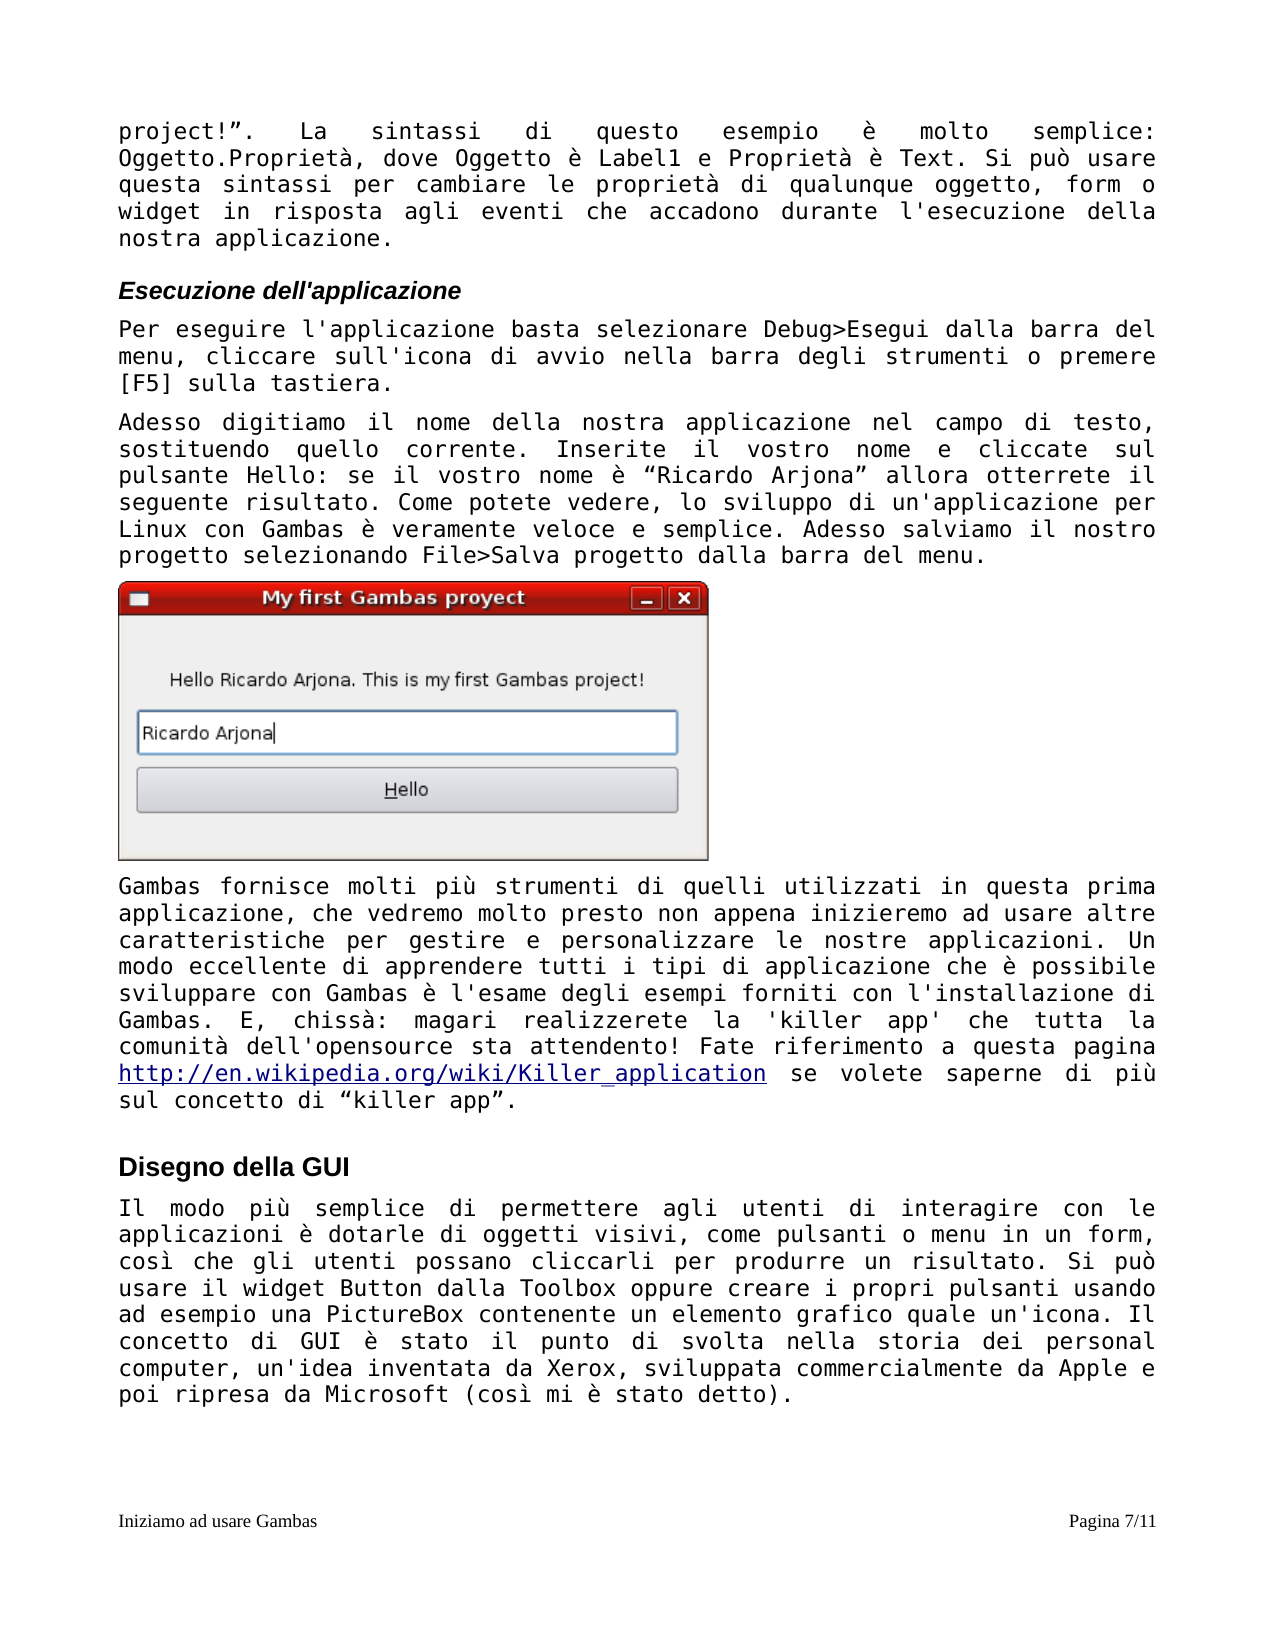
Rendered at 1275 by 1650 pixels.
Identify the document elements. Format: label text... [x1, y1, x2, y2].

text Gambas fornisce molti più strumenti di quelli utilizzati in questa prima applicazione, che vedremo molto presto non appena inizieremo ad usare altre caratteristiche per gestire e personalizzare le nostre applicazioni. Un modo eccellente di apprendere tutti i tipi di applicazione che è possibile sviluppare con Gambas è l'esame degli esempi forniti con l'installazione di Gambas. E, chissà: magari realizzerete la 'killer app' che tutta la comunità dell'opensource sta attendento! Fate riferimento a questa pagina http://en.wikipedia.org/wiki/Killer_application se volete saperne di più sul concetto di “killer app”. [118, 873, 1157, 1113]
subtitle Disegno della GUI [118, 1151, 1157, 1182]
text Adesso digitiamo il nome della nostra applicazione nel campo di testo, sostituendo quello corrente. Inserite il vostro nome e cliccate sul pulsante Hello: se il vostro nome è “Ricardo Arjona” allora otterrete il seguente risultato. Come potete vedere, lo sviluppo di un'applicazione per Linux con Gambas è veramente veloce e semplice. Adesso salviamo il nostro progetto selezionando File>Salva progetto dalla barra del menu. [118, 409, 1157, 569]
picture [118, 581, 709, 861]
text project!”. La sintassi di questo esempio è molto semplice: Oggetto.Proprietà, dove Oggetto è Label1 e Proprietà è Text. Si può usare questa sintassi per cambiare le proprietà di qualunque oggetto, form o widget in risposta agli eventi che accadono durante l'esecuzione della nostra applicazione. [118, 118, 1157, 251]
subtitle Esecuzione dell'applicazione [118, 276, 1157, 305]
text Il modo più semplice di permettere agli utenti di interagire con le applicazioni è dotarle di oggetti visivi, come pulsanti o menu in un form, così che gli utenti possano cliccarli per produrre un risultato. Si può usare il widget Button dalla Toolbox oppure creare i propri pulsanti usando ad esempio una PictureBox contenente un elemento grafico quale un'icona. Il concetto di GUI è stato il punto di svolta nella storia dei personal computer, un'idea inventata da Xerox, sviluppata commercialmente da Apple e poi ripresa da Microsoft (così mi è stato detto). [118, 1195, 1157, 1408]
text Per eseguire l'applicazione basta selezionare Debug>Esegui dalla barra del menu, cliccare sull'icona di avvio nella barra degli strumenti o premere [F5] sulla tastiera. [118, 317, 1157, 397]
